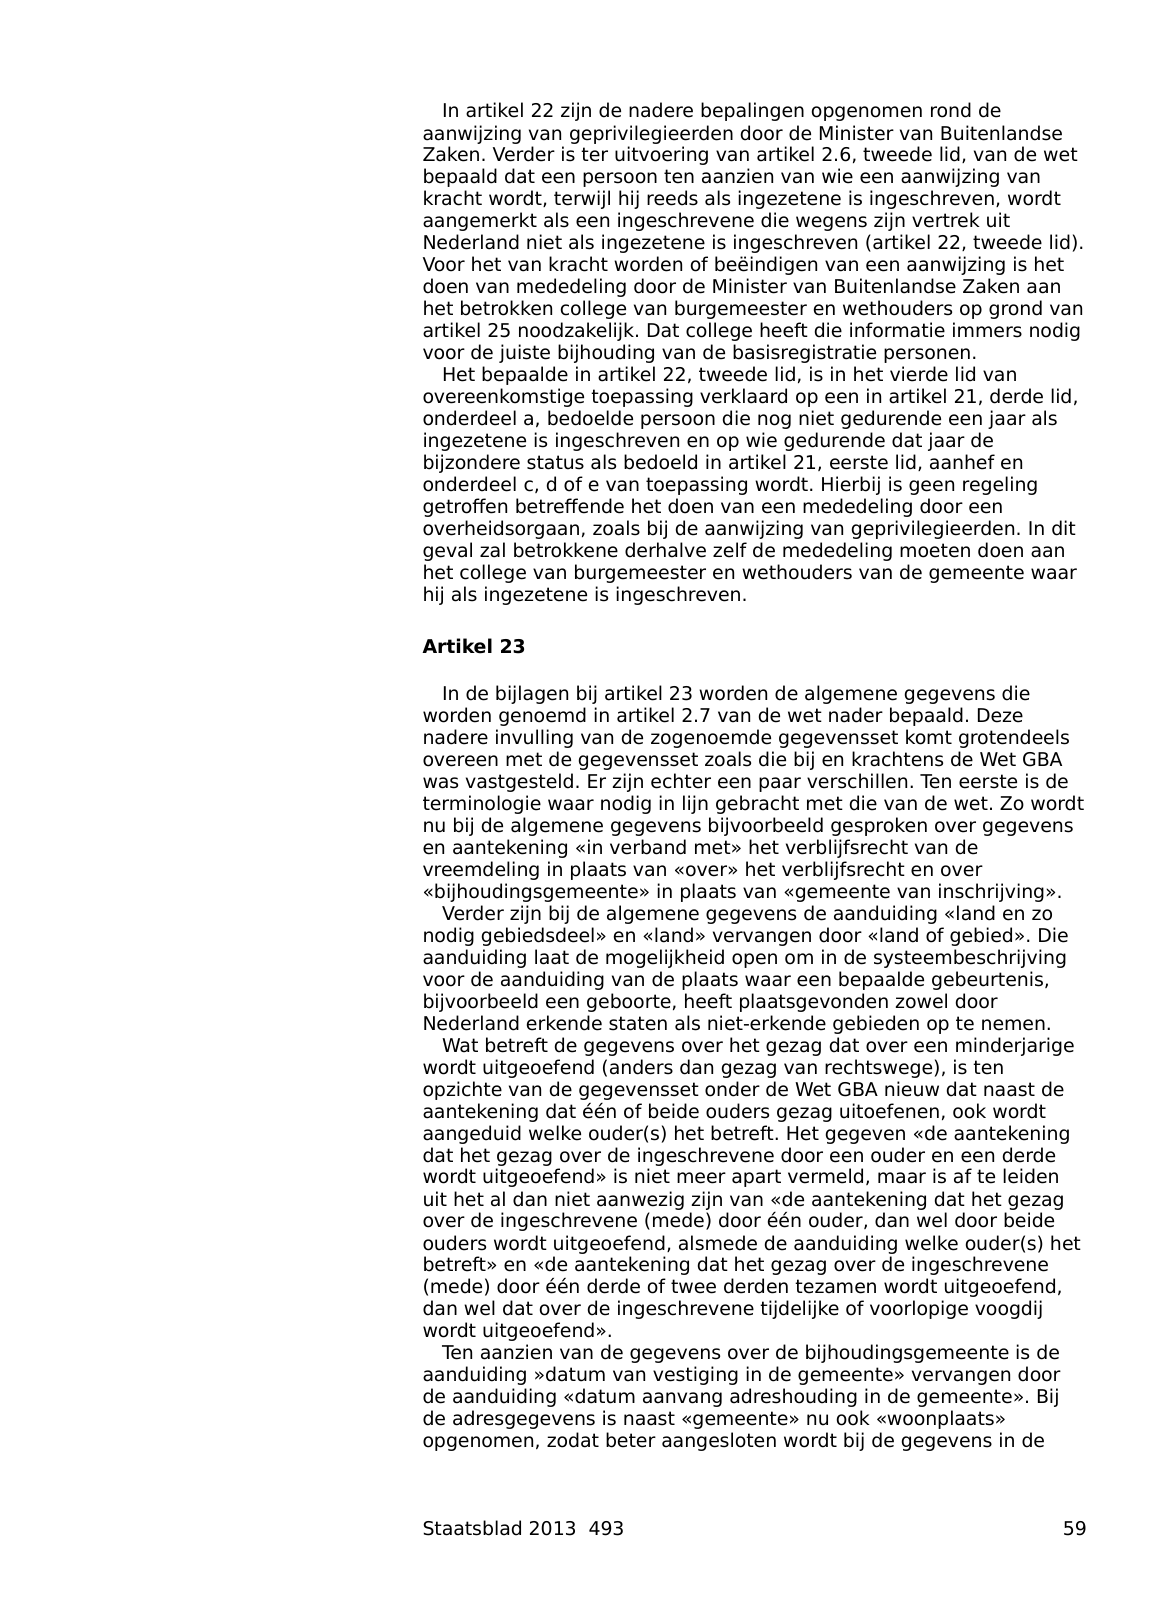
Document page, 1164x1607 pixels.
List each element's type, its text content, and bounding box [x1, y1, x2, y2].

subtitle Artikel 23 [422, 636, 1087, 658]
text Verder zijn bij de algemene gegevens de aanduiding «land en zo nodig gebiedsdeel» en «land» vervangen door «land of gebied». Die aanduiding laat de mogelijkheid open om in de systeembeschrijving voor de aanduiding van de plaats waar een bepaalde gebeurtenis, bijvoorbeeld een geboorte, heeft plaatsgevonden zowel door Nederland erkende staten als niet-erkende gebieden op te nemen. [422, 903, 1087, 1034]
text In artikel 22 zijn de nadere bepalingen opgenomen rond de aanwijzing van geprivilegieerden door de Minister van Buitenlandse Zaken. Verder is ter uitvoering van artikel 2.6, tweede lid, van de wet bepaald dat een persoon ten aanzien van wie een aanwijzing van kracht wordt, terwijl hij reeds als ingezetene is ingeschreven, wordt aangemerkt als een ingeschrevene die wegens zijn vertrek uit Nederland niet als ingezetene is ingeschreven (artikel 22, tweede lid). Voor het van kracht worden of beëindigen van een aanwijzing is het doen van mededeling door de Minister van Buitenlandse Zaken aan het betrokken college van burgemeester en wethouders op grond van artikel 25 noodzakelijk. Dat college heeft die informatie immers nodig voor de juiste bijhouding van de basisregistratie personen. [422, 100, 1087, 364]
text Ten aanzien van de gegevens over de bijhoudingsgemeente is de aanduiding »datum van vestiging in de gemeente» vervangen door de aanduiding «datum aanvang adreshouding in de gemeente». Bij de adresgegevens is naast «gemeente» nu ook «woonplaats» opgenomen, zodat beter aangesloten wordt bij de gegevens in de [422, 1342, 1087, 1452]
text Wat betreft de gegevens over het gezag dat over een minderjarige wordt uitgeoefend (anders dan gezag van rechtswege), is ten opzichte van de gegevensset onder de Wet GBA nieuw dat naast de aantekening dat één of beide ouders gezag uitoefenen, ook wordt aangeduid welke ouder(s) het betreft. Het gegeven «de aantekening dat het gezag over de ingeschrevene door een ouder en een derde wordt uitgeoefend» is niet meer apart vermeld, maar is af te leiden uit het al dan niet aanwezig zijn van «de aantekening dat het gezag over de ingeschrevene (mede) door één ouder, dan wel door beide ouders wordt uitgeoefend, alsmede de aanduiding welke ouder(s) het betreft» en «de aantekening dat het gezag over de ingeschrevene (mede) door één derde of twee derden tezamen wordt uitgeoefend, dan wel dat over de ingeschrevene tijdelijke of voorlopige voogdij wordt uitgeoefend». [422, 1034, 1087, 1342]
text In de bijlagen bij artikel 23 worden de algemene gegevens die worden genoemd in artikel 2.7 van de wet nader bepaald. Deze nadere invulling van de zogenoemde gegevensset komt grotendeels overeen met de gegevensset zoals die bij en krachtens de Wet GBA was vastgesteld. Er zijn echter een paar verschillen. Ten eerste is de terminologie waar nodig in lijn gebracht met die van de wet. Zo wordt nu bij de algemene gegevens bijvoorbeeld gesproken over gegevens en aantekening «in verband met» het verblijfsrecht van de vreemdeling in plaats van «over» het verblijfsrecht en over «bijhoudingsgemeente» in plaats van «gemeente van inschrijving». [422, 683, 1087, 903]
text Het bepaalde in artikel 22, tweede lid, is in het vierde lid van overeenkomstige toepassing verklaard op een in artikel 21, derde lid, onderdeel a, bedoelde persoon die nog niet gedurende een jaar als ingezetene is ingeschreven en op wie gedurende dat jaar de bijzondere status als bedoeld in artikel 21, eerste lid, aanhef en onderdeel c, d of e van toepassing wordt. Hierbij is geen regeling getroffen betreffende het doen van een mededeling door een overheidsorgaan, zoals bij de aanwijzing van geprivilegieerden. In dit geval zal betrokkene derhalve zelf de mededeling moeten doen aan het college van burgemeester en wethouders van de gemeente waar hij als ingezetene is ingeschreven. [422, 364, 1087, 606]
